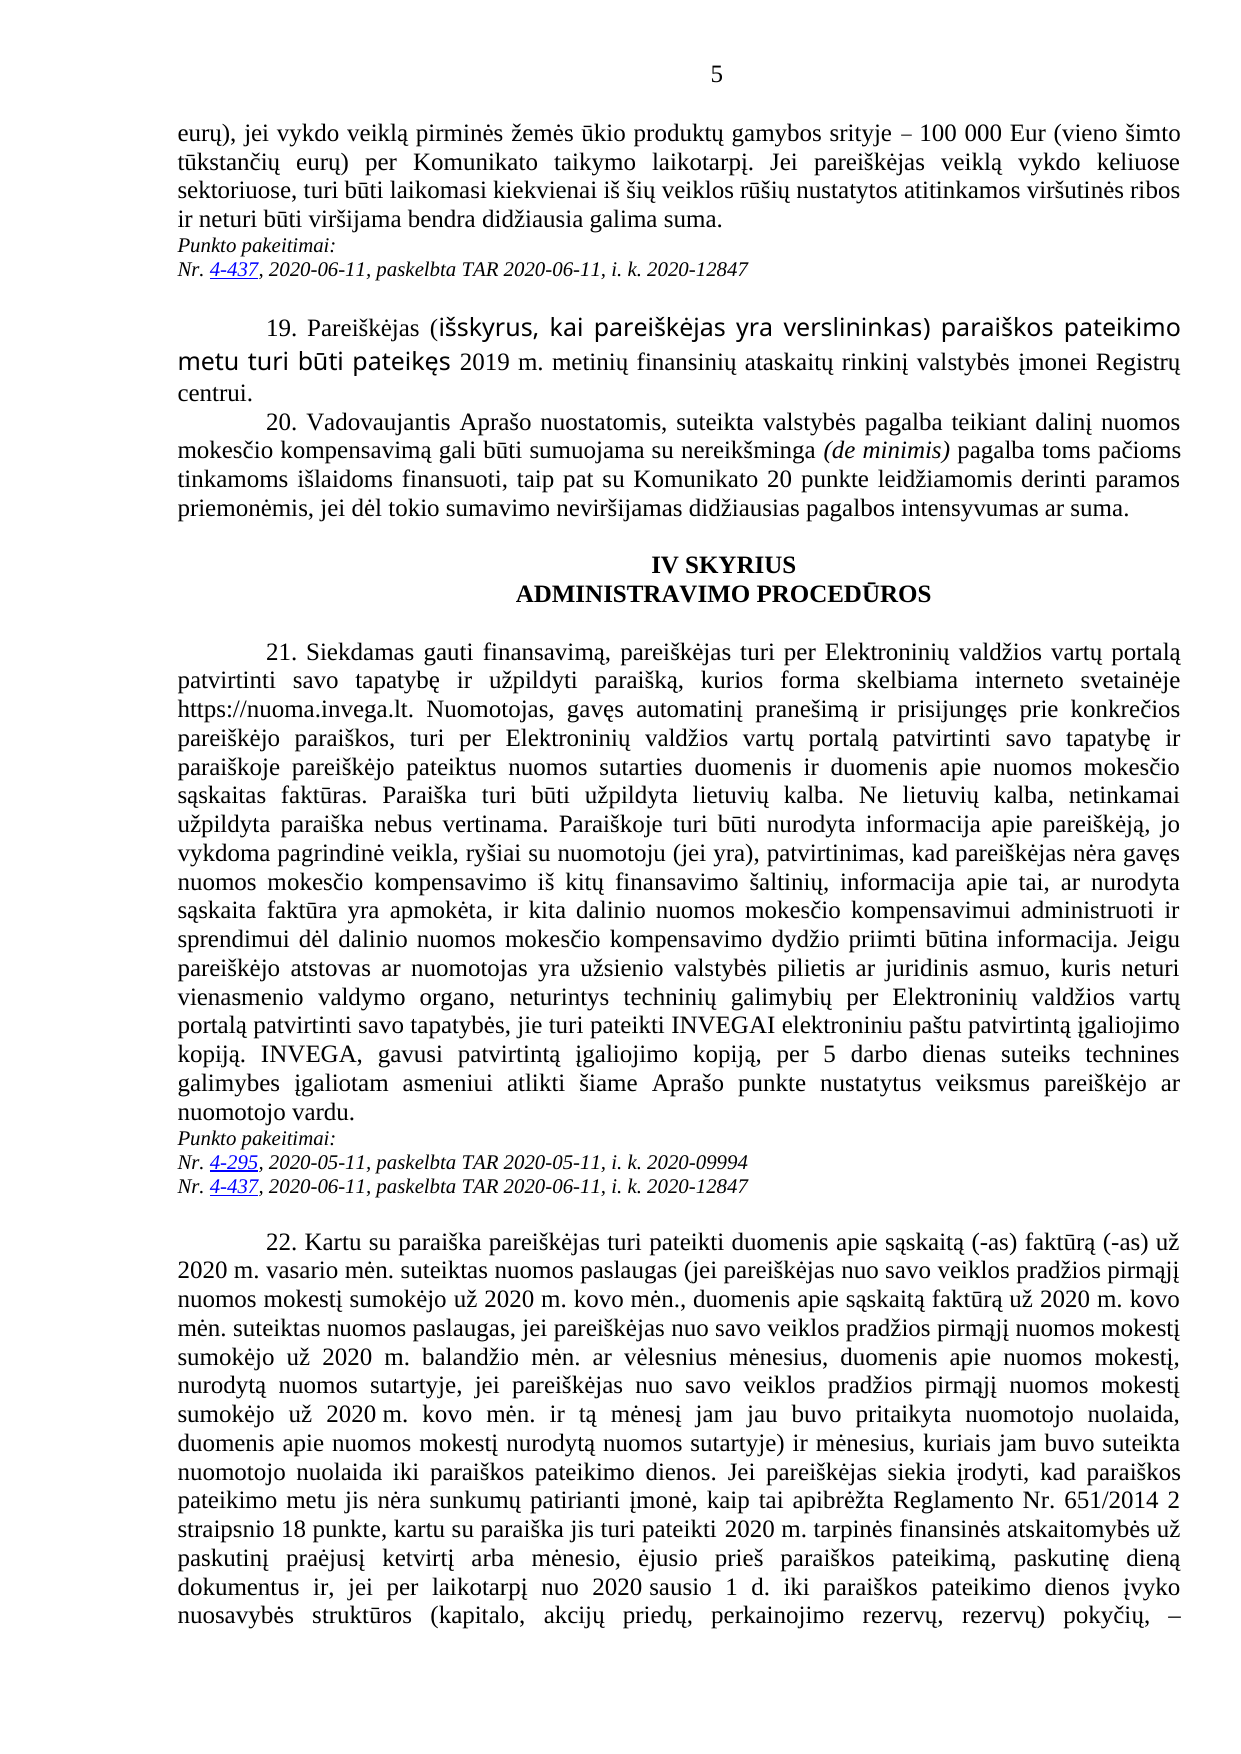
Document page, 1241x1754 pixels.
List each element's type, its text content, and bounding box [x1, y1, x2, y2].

text 20. Vadovaujantis Aprašo nuostatomis, suteikta valstybės pagalba teikiant dalinį nuomos mokesčio kompensavimą gali būti sumuojama su nereikšminga (de minimis) pagalba toms pačioms tinkamoms išlaidoms finansuoti, taip pat su Komunikato 20 punkte leidžiamomis derinti paramos priemonėmis, jei dėl tokio sumavimo neviršijamas didžiausias pagalbos intensyvumas ar suma. [177, 407, 1181, 522]
text 19. Pareiškėjas (išskyrus, kai pareiškėjas yra verslininkas) paraiškos pateikimo metu turi būti pateikęs 2019 m. metinių finansinių ataskaitų rinkinį valstybės įmonei Registrų centrui. [177, 310, 1181, 407]
text Punkto pakeitimai: [177, 1126, 1181, 1150]
text 21. Siekdamas gauti finansavimą, pareiškėjas turi per Elektroninių valdžios vartų portalą patvirtinti savo tapatybę ir užpildyti paraišką, kurios forma skelbiama interneto svetainėje https://nuoma.invega.lt. Nuomotojas, gavęs automatinį pranešimą ir prisijungęs prie konkrečios pareiškėjo paraiškos, turi per Elektroninių valdžios vartų portalą patvirtinti savo tapatybę ir paraiškoje pareiškėjo pateiktus nuomos sutarties duomenis ir duomenis apie nuomos mokesčio sąskaitas faktūras. Paraiška turi būti užpildyta lietuvių kalba. Ne lietuvių kalba, netinkamai užpildyta paraiška nebus vertinama. Paraiškoje turi būti nurodyta informacija apie pareiškėją, jo vykdoma pagrindinė veikla, ryšiai su nuomotoju (jei yra), patvirtinimas, kad pareiškėjas nėra gavęs nuomos mokesčio kompensavimo iš kitų finansavimo šaltinių, informacija apie tai, ar nurodyta sąskaita faktūra yra apmokėta, ir kita dalinio nuomos mokesčio kompensavimui administruoti ir sprendimui dėl dalinio nuomos mokesčio kompensavimo dydžio priimti būtina informacija. Jeigu pareiškėjo atstovas ar nuomotojas yra užsienio valstybės pilietis ar juridinis asmuo, kuris neturi vienasmenio valdymo organo, neturintys techninių galimybių per Elektroninių valdžios vartų portalą patvirtinti savo tapatybės, jie turi pateikti INVEGAI elektroniniu paštu patvirtintą įgaliojimo kopiją. INVEGA, gavusi patvirtintą įgaliojimo kopiją, per 5 darbo dienas suteiks technines galimybes įgaliotam asmeniui atlikti šiame Aprašo punkte nustatytus veiksmus pareiškėjo ar nuomotojo vardu. [177, 637, 1181, 1126]
text 22. Kartu su paraiška pareiškėjas turi pateikti duomenis apie sąskaitą (-as) faktūrą (-as) už 2020 m. vasario mėn. suteiktas nuomos paslaugas (jei pareiškėjas nuo savo veiklos pradžios pirmąjį nuomos mokestį sumokėjo už 2020 m. kovo mėn., duomenis apie sąskaitą faktūrą už 2020 m. kovo mėn. suteiktas nuomos paslaugas, jei pareiškėjas nuo savo veiklos pradžios pirmąjį nuomos mokestį sumokėjo už 2020 m. balandžio mėn. ar vėlesnius mėnesius, duomenis apie nuomos mokestį, nurodytą nuomos sutartyje, jei pareiškėjas nuo savo veiklos pradžios pirmąjį nuomos mokestį sumokėjo už 2020 m. kovo mėn. ir tą mėnesį jam jau buvo pritaikyta nuomotojo nuolaida, duomenis apie nuomos mokestį nurodytą nuomos sutartyje) ir mėnesius, kuriais jam buvo suteikta nuomotojo nuolaida iki paraiškos pateikimo dienos. Jei pareiškėjas siekia įrodyti, kad paraiškos pateikimo metu jis nėra sunkumų patirianti įmonė, kaip tai apibrėžta Reglamento Nr. 651/2014 2 straipsnio 18 punkte, kartu su paraiška jis turi pateikti 2020 m. tarpinės finansinės atskaitomybės už paskutinį praėjusį ketvirtį arba mėnesio, ėjusio prieš paraiškos pateikimą, paskutinę dieną dokumentus ir, jei per laikotarpį nuo 2020 sausio 1 d. iki paraiškos pateikimo dienos įvyko nuosavybės struktūros (kapitalo, akcijų priedų, perkainojimo rezervų, rezervų) pokyčių, – [177, 1227, 1181, 1629]
text Nr. 4-295, 2020-05-11, paskelbta TAR 2020-05-11, i. k. 2020-09994 [177, 1150, 1181, 1174]
text Nr. 4-437, 2020-06-11, paskelbta TAR 2020-06-11, i. k. 2020-12847 [177, 257, 1181, 281]
text Punkto pakeitimai: [177, 233, 1181, 257]
text IV SKYRIUS [177, 551, 1181, 579]
text eurų), jei vykdo veiklą pirminės žemės ūkio produktų gamybos srityje – 100 000 Eur (vieno šimto tūkstančių eurų) per Komunikato taikymo laikotarpį. Jei pareiškėjas veiklą vykdo keliuose sektoriuose, turi būti laikomasi kiekvienai iš šių veiklos rūšių nustatytos atitinkamos viršutinės ribos ir neturi būti viršijama bendra didžiausia galima suma. [177, 118, 1181, 233]
text ADMINISTRAVIMO PROCEDŪROS [177, 579, 1181, 608]
text Nr. 4-437, 2020-06-11, paskelbta TAR 2020-06-11, i. k. 2020-12847 [177, 1174, 1181, 1198]
